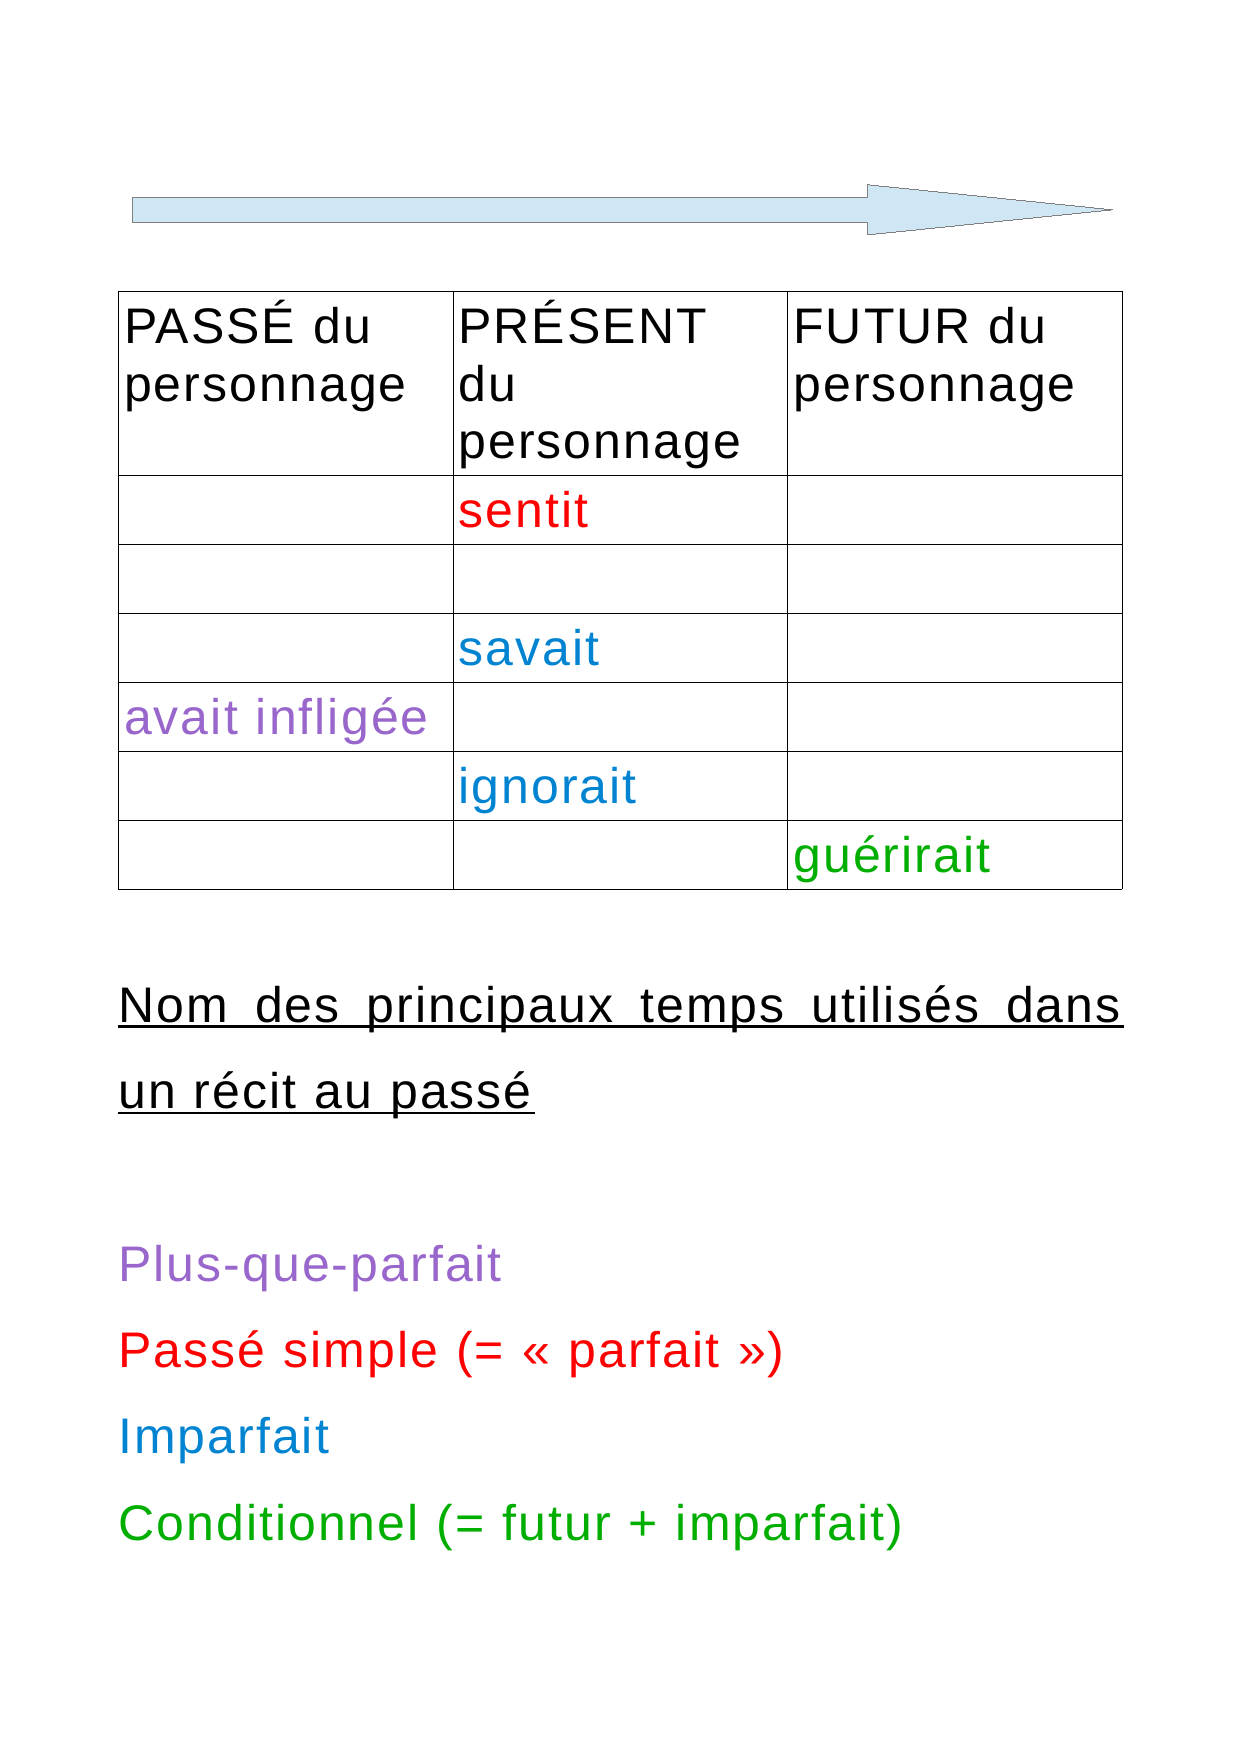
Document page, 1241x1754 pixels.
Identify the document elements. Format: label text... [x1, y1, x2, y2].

table_cell [788, 752, 1122, 820]
table_cell guérirait [788, 821, 1122, 889]
table_cell [788, 683, 1122, 751]
table_cell [788, 545, 1122, 613]
text Plus-que-parfait [118, 1234, 1122, 1292]
table_header PASSÉ du personnage [119, 292, 453, 475]
table_cell [119, 476, 453, 544]
table_cell sentit [454, 476, 787, 544]
table_cell ignorait [454, 752, 787, 820]
text Passé simple (= « parfait ») [118, 1320, 1122, 1378]
text Imparfait [118, 1407, 1122, 1464]
table_cell [119, 821, 453, 889]
table_cell [119, 545, 453, 613]
table_cell avait infligée [119, 683, 453, 751]
text Conditionnel (= futur + imparfait) [118, 1493, 1122, 1550]
text un récit au passé [118, 1028, 1122, 1119]
table_cell [119, 752, 453, 820]
text Nom des principaux temps utilisés dans [118, 975, 1122, 1025]
table_header FUTUR du personnage [788, 292, 1122, 475]
table_cell [454, 545, 787, 613]
table_header PRÉSENT du personnage [454, 292, 787, 475]
table_cell [788, 614, 1122, 682]
table_cell [788, 476, 1122, 544]
table_cell [454, 821, 787, 889]
table_cell [119, 614, 453, 682]
table_cell savait [454, 614, 787, 682]
table_cell [454, 683, 787, 751]
